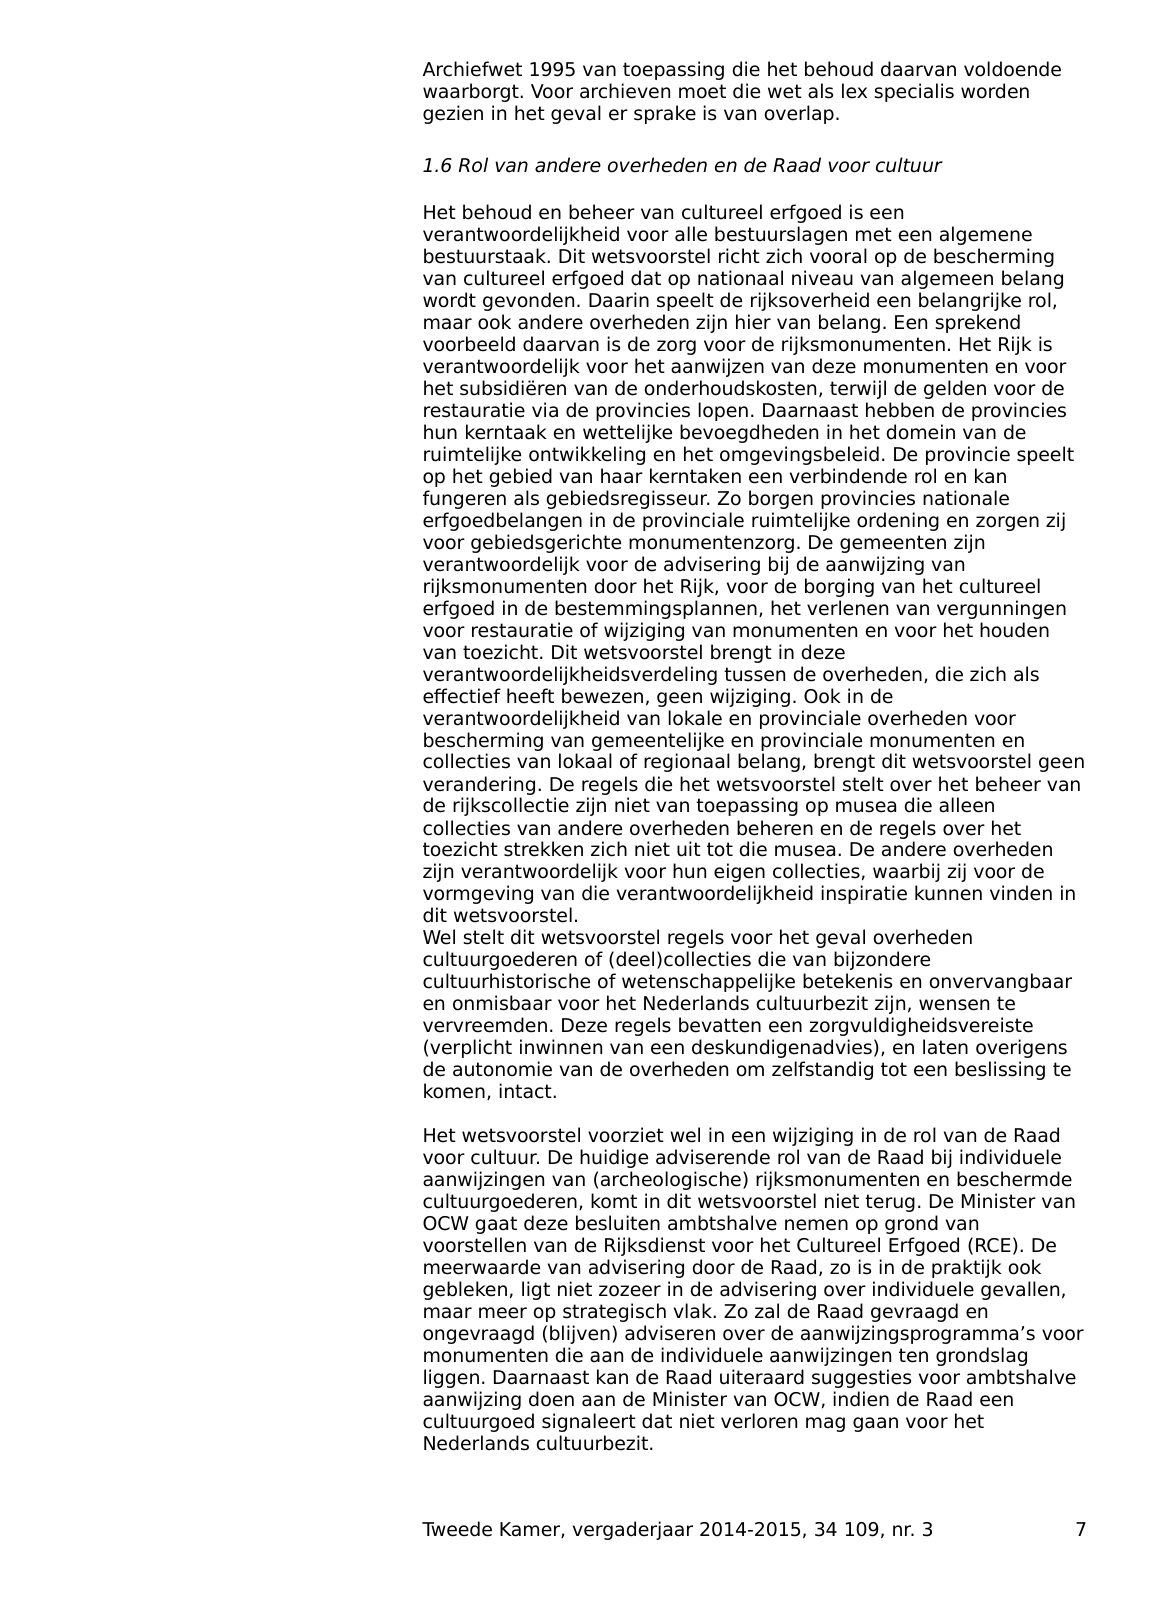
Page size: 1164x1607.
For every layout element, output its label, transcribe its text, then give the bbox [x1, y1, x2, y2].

text Archiefwet 1995 van toepassing die het behoud daarvan voldoende waarborgt. Voor archieven moet die wet als lex specialis worden gezien in het geval er sprake is van overlap. [422, 59, 1087, 125]
subtitle 1.6 Rol van andere overheden en de Raad voor cultuur [422, 155, 1087, 177]
text Het behoud en beheer van cultureel erfgoed is een verantwoordelijkheid voor alle bestuurslagen met een algemene bestuurstaak. Dit wetsvoorstel richt zich vooral op de bescherming van cultureel erfgoed dat op nationaal niveau van algemeen belang wordt gevonden. Daarin speelt de rijksoverheid een belangrijke rol, maar ook andere overheden zijn hier van belang. Een sprekend voorbeeld daarvan is de zorg voor de rijksmonumenten. Het Rijk is verantwoordelijk voor het aanwijzen van deze monumenten en voor het subsidiëren van de onderhoudskosten, terwijl de gelden voor de restauratie via de provincies lopen. Daarnaast hebben de provincies hun kerntaak en wettelijke bevoegdheden in het domein van de ruimtelijke ontwikkeling en het omgevingsbeleid. De provincie speelt op het gebied van haar kerntaken een verbindende rol en kan fungeren als gebiedsregisseur. Zo borgen provincies nationale erfgoedbelangen in de provinciale ruimtelijke ordening en zorgen zij voor gebiedsgerichte monumentenzorg. De gemeenten zijn verantwoordelijk voor de advisering bij de aanwijzing van rijksmonumenten door het Rijk, voor de borging van het cultureel erfgoed in de bestemmingsplannen, het verlenen van vergunningen voor restauratie of wijziging van monumenten en voor het houden van toezicht. Dit wetsvoorstel brengt in deze verantwoordelijkheidsverdeling tussen de overheden, die zich als effectief heeft bewezen, geen wijziging. Ook in de verantwoordelijkheid van lokale en provinciale overheden voor bescherming van gemeentelijke en provinciale monumenten en collecties van lokaal of regionaal belang, brengt dit wetsvoorstel geen verandering. De regels die het wetsvoorstel stelt over het beheer van de rijkscollectie zijn niet van toepassing op musea die alleen collecties van andere overheden beheren en de regels over het toezicht strekken zich niet uit tot die musea. De andere overheden zijn verantwoordelijk voor hun eigen collecties, waarbij zij voor de vormgeving van die verantwoordelijkheid inspiratie kunnen vinden in dit wetsvoorstel. [422, 202, 1087, 927]
text Het wetsvoorstel voorziet wel in een wijziging in de rol van de Raad voor cultuur. De huidige adviserende rol van de Raad bij individuele aanwijzingen van (archeologische) rijksmonumenten en beschermde cultuurgoederen, komt in dit wetsvoorstel niet terug. De Minister van OCW gaat deze besluiten ambtshalve nemen op grond van voorstellen van de Rijksdienst voor het Cultureel Erfgoed (RCE). De meerwaarde van advisering door de Raad, zo is in de praktijk ook gebleken, ligt niet zozeer in de advisering over individuele gevallen, maar meer op strategisch vlak. Zo zal de Raad gevraagd en ongevraagd (blijven) adviseren over de aanwijzingsprogramma’s voor monumenten die aan de individuele aanwijzingen ten grondslag liggen. Daarnaast kan de Raad uiteraard suggesties voor ambtshalve aanwijzing doen aan de Minister van OCW, indien de Raad een cultuurgoed signaleert dat niet verloren mag gaan voor het Nederlands cultuurbezit. [422, 1125, 1087, 1455]
text Wel stelt dit wetsvoorstel regels voor het geval overheden cultuurgoederen of (deel)collecties die van bijzondere cultuurhistorische of wetenschappelijke betekenis en onvervangbaar en onmisbaar voor het Nederlands cultuurbezit zijn, wensen te vervreemden. Deze regels bevatten een zorgvuldigheidsvereiste (verplicht inwinnen van een deskundigenadvies), en laten overigens de autonomie van de overheden om zelfstandig tot een beslissing te komen, intact. [422, 927, 1087, 1103]
